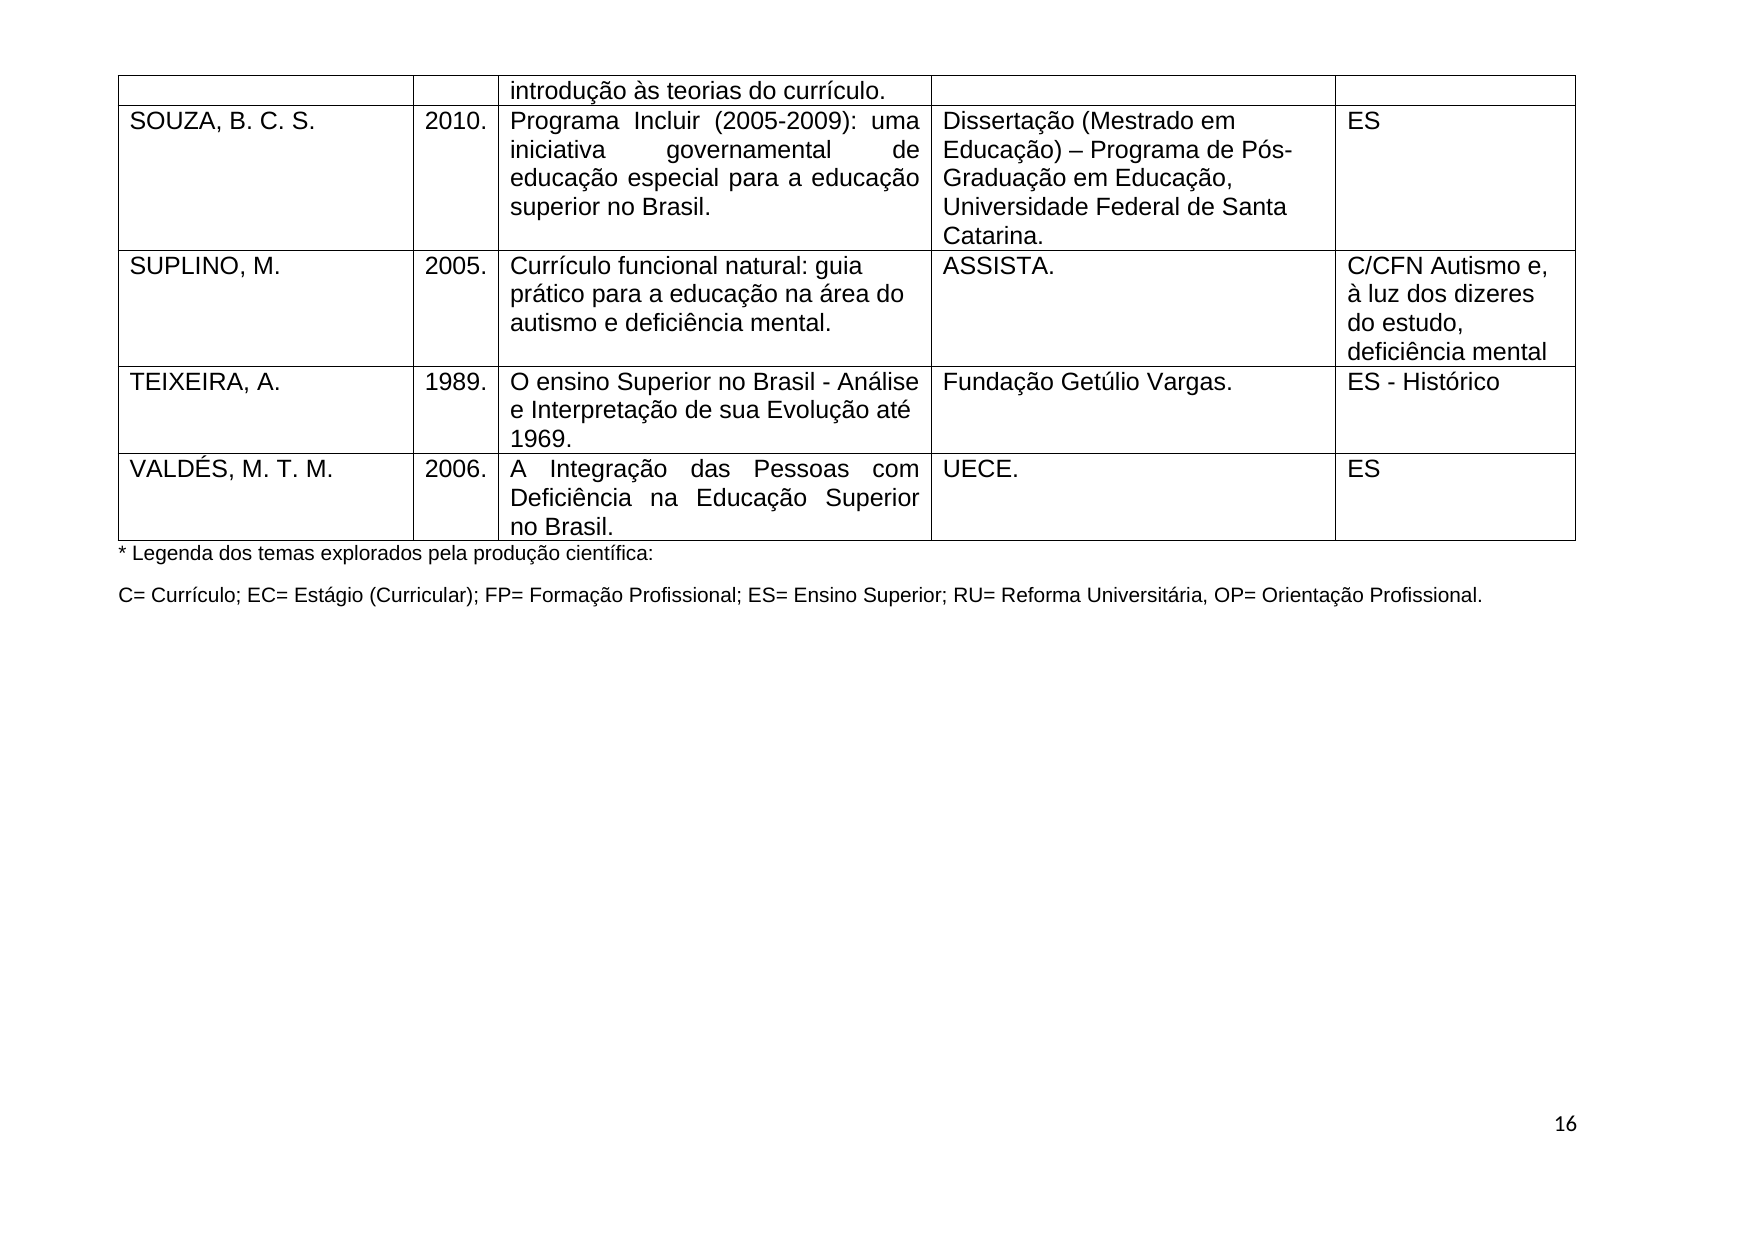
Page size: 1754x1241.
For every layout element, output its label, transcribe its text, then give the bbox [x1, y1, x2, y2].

table_cell [119, 76, 413, 105]
table_cell A Integração das Pessoas com Deficiência na Educação Superior no Brasil. [499, 454, 931, 540]
table_cell [932, 76, 1335, 105]
table_cell ES - Histórico [1336, 367, 1575, 453]
table_cell Fundação Getúlio Vargas. [932, 367, 1335, 453]
table_cell introdução às teorias do currículo. [499, 76, 931, 105]
table_cell Programa Incluir (2005-2009): uma iniciativa governamental de educação especial para a educação superior no Brasil. [499, 106, 931, 249]
table_cell Dissertação (Mestrado em Educação) – Programa de Pós-Graduação em Educação, Universidade Federal de Santa Catarina. [932, 106, 1335, 249]
table_cell UECE. [932, 454, 1335, 540]
table_cell 2006. [414, 454, 498, 540]
table_cell Currículo funcional natural: guia prático para a educação na área do autismo e deficiência mental. [499, 251, 931, 366]
text C= Currículo; EC= Estágio (Curricular); FP= Formação Profissional; ES= Ensino Superior; RU= Reforma Universitária, OP= Orientação Profissional. [118, 583, 1577, 607]
table_cell 2010. [414, 106, 498, 249]
table_cell VALDÉS, M. T. M. [119, 454, 413, 540]
table_cell 2005. [414, 251, 498, 366]
table_cell [414, 76, 498, 105]
table_cell ES [1336, 106, 1575, 249]
table_cell ES [1336, 454, 1575, 540]
table_cell SOUZA, B. C. S. [119, 106, 413, 249]
table_cell O ensino Superior no Brasil - Análise e Interpretação de sua Evolução até 1969. [499, 367, 931, 453]
table_cell SUPLINO, M. [119, 251, 413, 366]
table_cell C/CFN Autismo e, à luz dos dizeres do estudo, deficiência mental [1336, 251, 1575, 366]
table_cell 1989. [414, 367, 498, 453]
text * Legenda dos temas explorados pela produção científica: [118, 541, 1577, 565]
table_cell [1336, 76, 1575, 105]
table_cell ASSISTA. [932, 251, 1335, 366]
table_cell TEIXEIRA, A. [119, 367, 413, 453]
